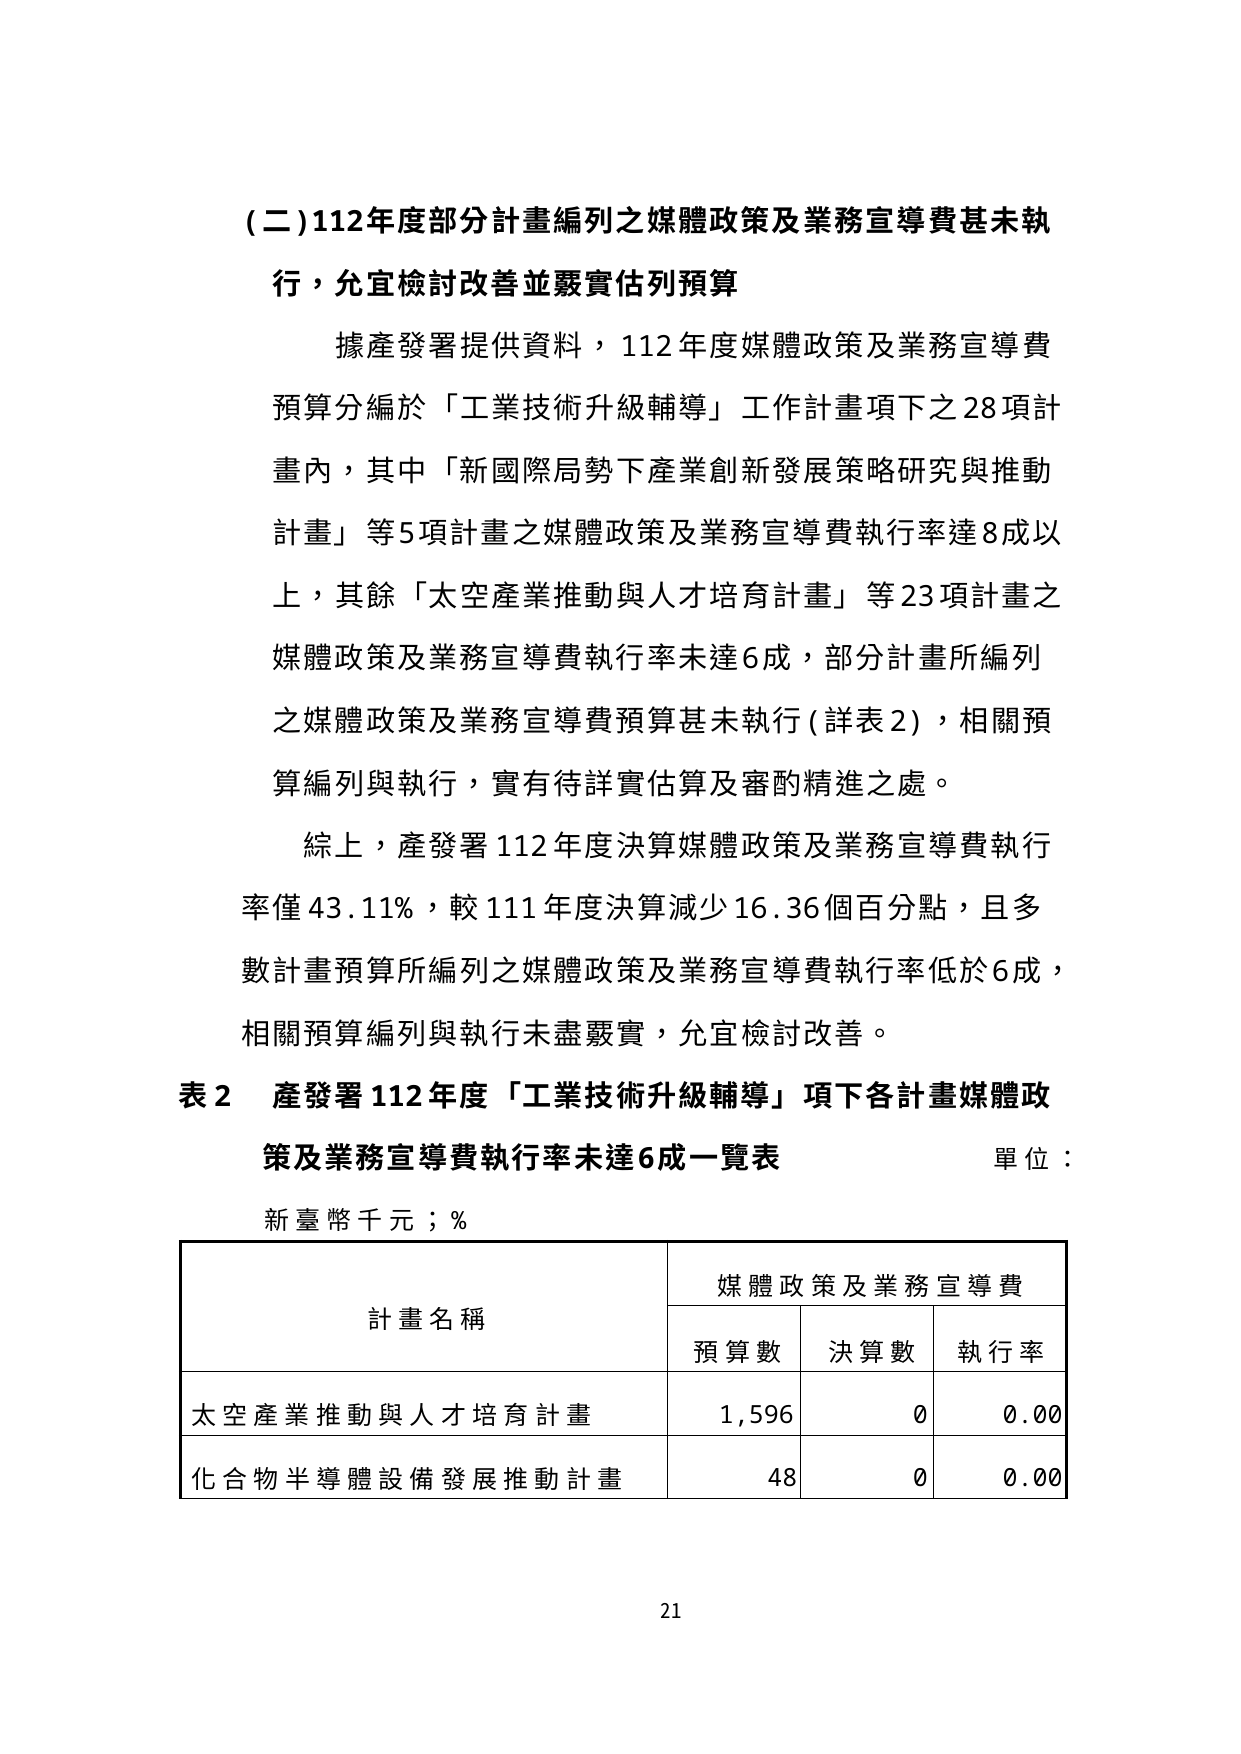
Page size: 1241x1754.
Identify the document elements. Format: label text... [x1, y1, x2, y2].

text 綜上，產發署112年度決算媒體政策及業務宣導費執行率僅43.11%，較111年度決算減少16.36個百分點，且多數計畫預算所編列之媒體政策及業務宣導費執行率低於6成，相關預算編列與執行未盡覈實，允宜檢討改善。 [236, 802, 1063, 1052]
table_cell 0.00 [934, 1436, 1065, 1498]
text 據產發署提供資料，112年度媒體政策及業務宣導費預算分編於「工業技術升級輔導」工作計畫項下之28項計畫內，其中「新國際局勢下產業創新發展策略研究與推動計畫」等5項計畫之媒體政策及業務宣導費執行率達8成以上，其餘「太空產業推動與人才培育計畫」等23項計畫之媒體政策及業務宣導費執行率未達6成，部分計畫所編列之媒體政策及業務宣導費預算甚未執行(詳表2)，相關預算編列與執行，實有待詳實估算及審酌精進之處。 [266, 302, 1063, 802]
table_cell 0 [801, 1372, 933, 1434]
table_cell 執行率 [934, 1306, 1065, 1371]
table_header 計畫名稱 [182, 1243, 667, 1371]
table_cell 1,596 [668, 1372, 800, 1434]
text 表2 產發署112年度「工業技術升級輔導」項下各計畫媒體政策及業務宣導費執行率未達6成一覽表 單位：新臺幣千元；% [177, 1052, 1063, 1240]
text (二)112年度部分計畫編列之媒體政策及業務宣導費甚未執行，允宜檢討改善並覈實估列預算 [236, 177, 1063, 302]
table_header 媒體政策及業務宣導費 [668, 1243, 1065, 1305]
table_cell 0 [801, 1436, 933, 1498]
table_cell 48 [668, 1436, 800, 1498]
table_cell 預算數 [668, 1306, 800, 1371]
table_cell 決算數 [801, 1306, 933, 1371]
table_cell 太空產業推動與人才培育計畫 [182, 1372, 667, 1434]
table_cell 化合物半導體設備發展推動計畫 [182, 1436, 667, 1498]
table_cell 0.00 [934, 1372, 1065, 1434]
